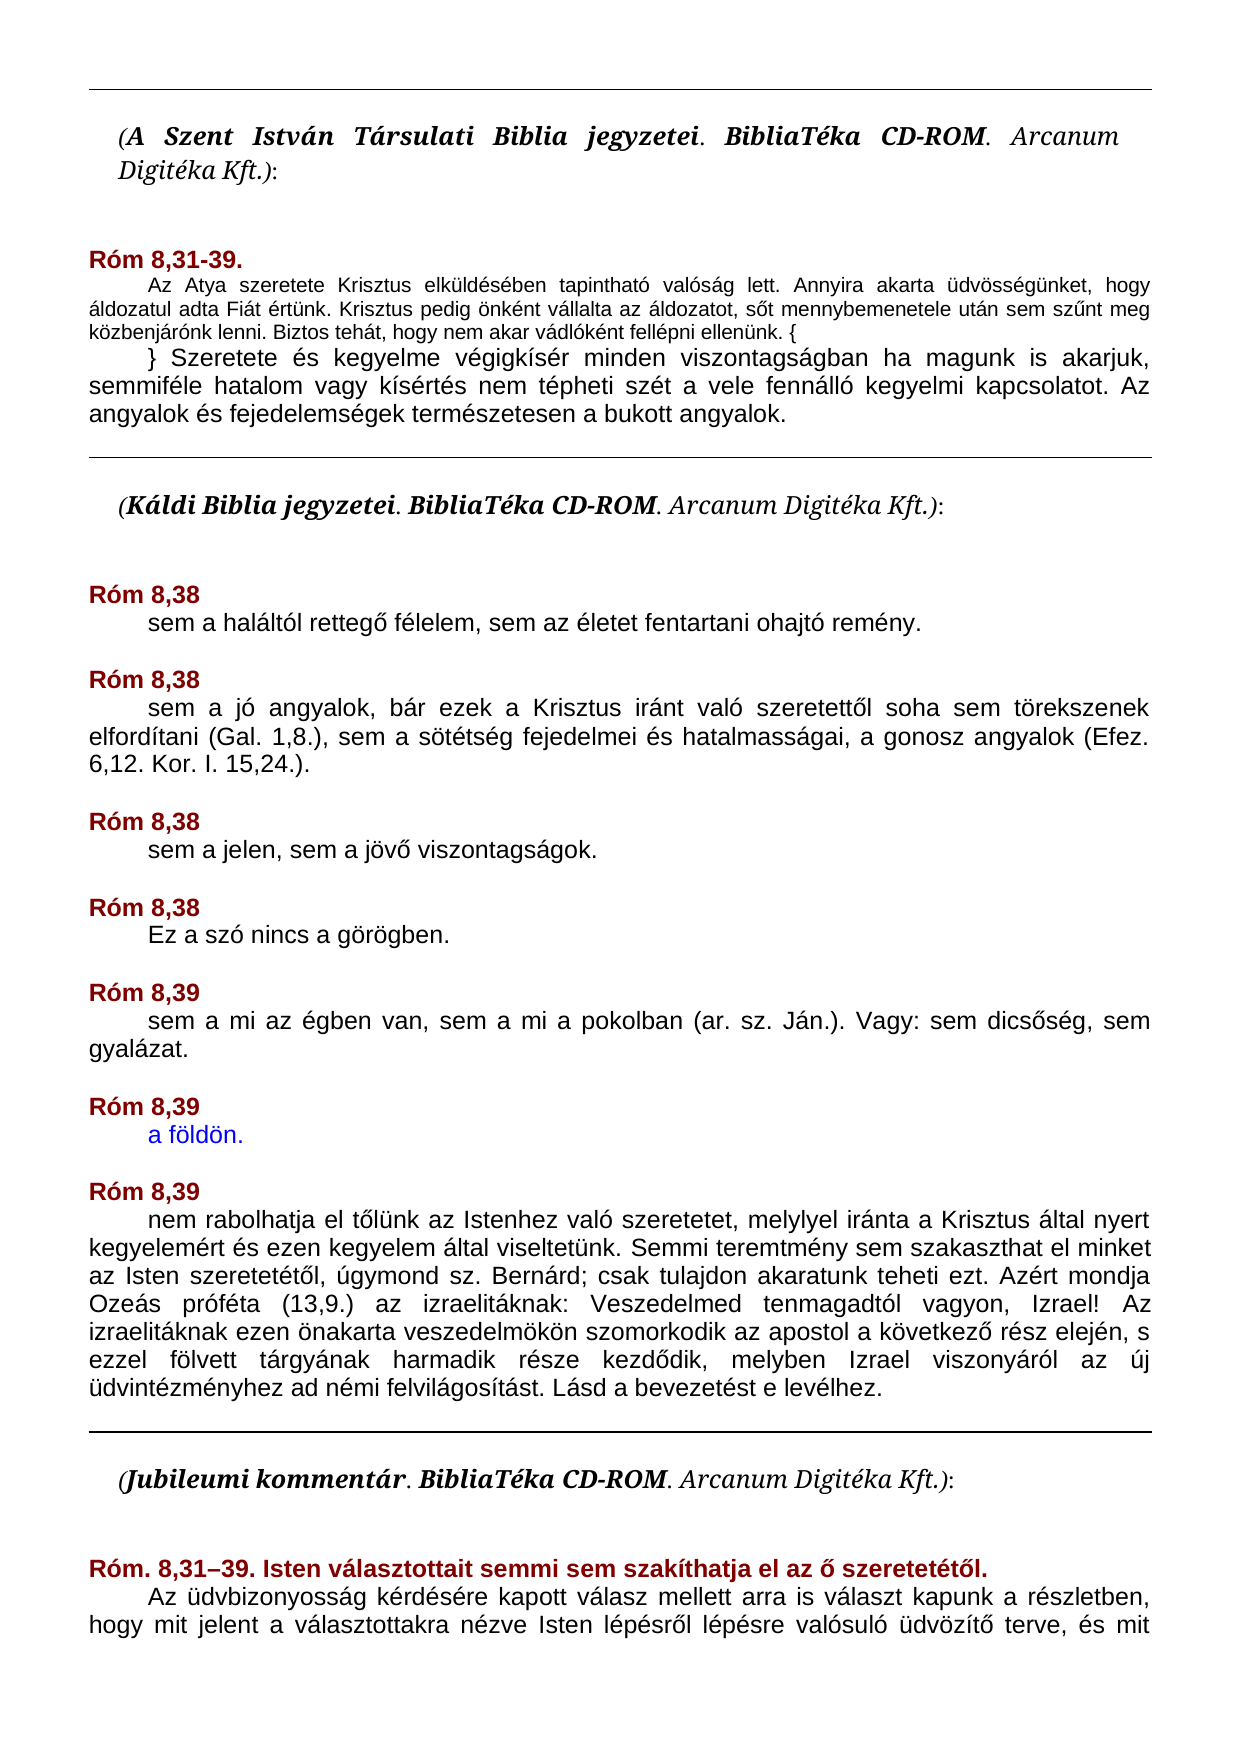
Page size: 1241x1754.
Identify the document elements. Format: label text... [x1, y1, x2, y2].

text a földön. [88, 1120, 1152, 1148]
text Róm 8,38 [88, 808, 1152, 836]
text Róm 8,38 [88, 666, 1152, 694]
text Ez a szó nincs a görögben. [88, 921, 1152, 949]
text Róm 8,39 [88, 979, 1152, 1007]
text (Jubileumi kommentár. BibliaTéka CD-ROM. Arcanum Digitéka Kft.): [88, 1432, 1152, 1525]
text Az üdvbizonyosság kérdésére kapott válasz mellett arra is választ kapunk a részletben, hogy mit jelent a választottakra nézve Isten lépésről lépésre valósuló üdvözítő terve, és mit [88, 1583, 1152, 1639]
text Róm 8,38 [88, 893, 1152, 921]
text Róm 8,39 [88, 1178, 1152, 1206]
text (Káldi Biblia jegyzetei. BibliaTéka CD-ROM. Arcanum Digitéka Kft.): [88, 458, 1152, 551]
text Róm 8,38 [88, 581, 1152, 609]
text Róm 8,39 [88, 1092, 1152, 1120]
text sem a mi az égben van, sem a mi a pokolban (ar. sz. Ján.). Vagy: sem dicsőség, sem gyalázat. [88, 1007, 1152, 1063]
text sem a haláltól rettegő félelem, sem az életet fentartani ohajtó remény. [88, 609, 1152, 637]
text } Szeretete és kegyelme végigkísér minden viszontagságban ha magunk is akarjuk, semmiféle hatalom vagy kísértés nem tépheti szét a vele fennálló kegyelmi kapcsolatot. Az angyalok és fejedelemségek természetesen a bukott angyalok. [88, 344, 1152, 428]
text sem a jó angyalok, bár ezek a Krisztus iránt való szeretettől soha sem törekszenek elfordítani (Gal. 1,8.), sem a sötétség fejedelmei és hatalmasságai, a gonosz angyalok (Efez. 6,12. Kor. I. 15,24.). [88, 694, 1152, 778]
text Róm. 8,31–39. Isten választottait semmi sem szakíthatja el az ő szeretetétől. [88, 1555, 1152, 1583]
text Az Atya szeretete Krisztus elküldésében tapintható valóság lett. Annyira akarta üdvösségünket, hogy áldozatul adta Fiát értünk. Krisztus pedig önként vállalta az áldozatot, sőt mennybemenetele után sem szűnt meg közbenjárónk lenni. Biztos tehát, hogy nem akar vádlóként fellépni ellenünk. { [88, 274, 1152, 344]
text nem rabolhatja el tőlünk az Istenhez való szeretetet, melylyel iránta a Krisztus által nyert kegyelemért és ezen kegyelem által viseltetünk. Semmi teremtmény sem szakaszthat el minket az Isten szeretetétől, úgymond sz. Bernárd; csak tulajdon akaratunk teheti ezt. Azért mondja Ozeás próféta (13,9.) az izraelitáknak: Veszedelmed tenmagadtól vagyon, Izrael! Az izraelitáknak ezen önakarta veszedelmökön szomorkodik az apostol a következő rész elején, s ezzel fölvett tárgyának harmadik része kezdődik, melyben Izrael viszonyáról az új üdvintézményhez ad némi felvilágosítást. Lásd a bevezetést e levélhez. [88, 1206, 1152, 1402]
text Róm 8,31-39. [88, 246, 1152, 274]
text sem a jelen, sem a jövő viszontagságok. [88, 836, 1152, 864]
text (A Szent István Társulati Biblia jegyzetei. BibliaTéka CD-ROM. Arcanum Digitéka Kft.): [88, 90, 1152, 216]
